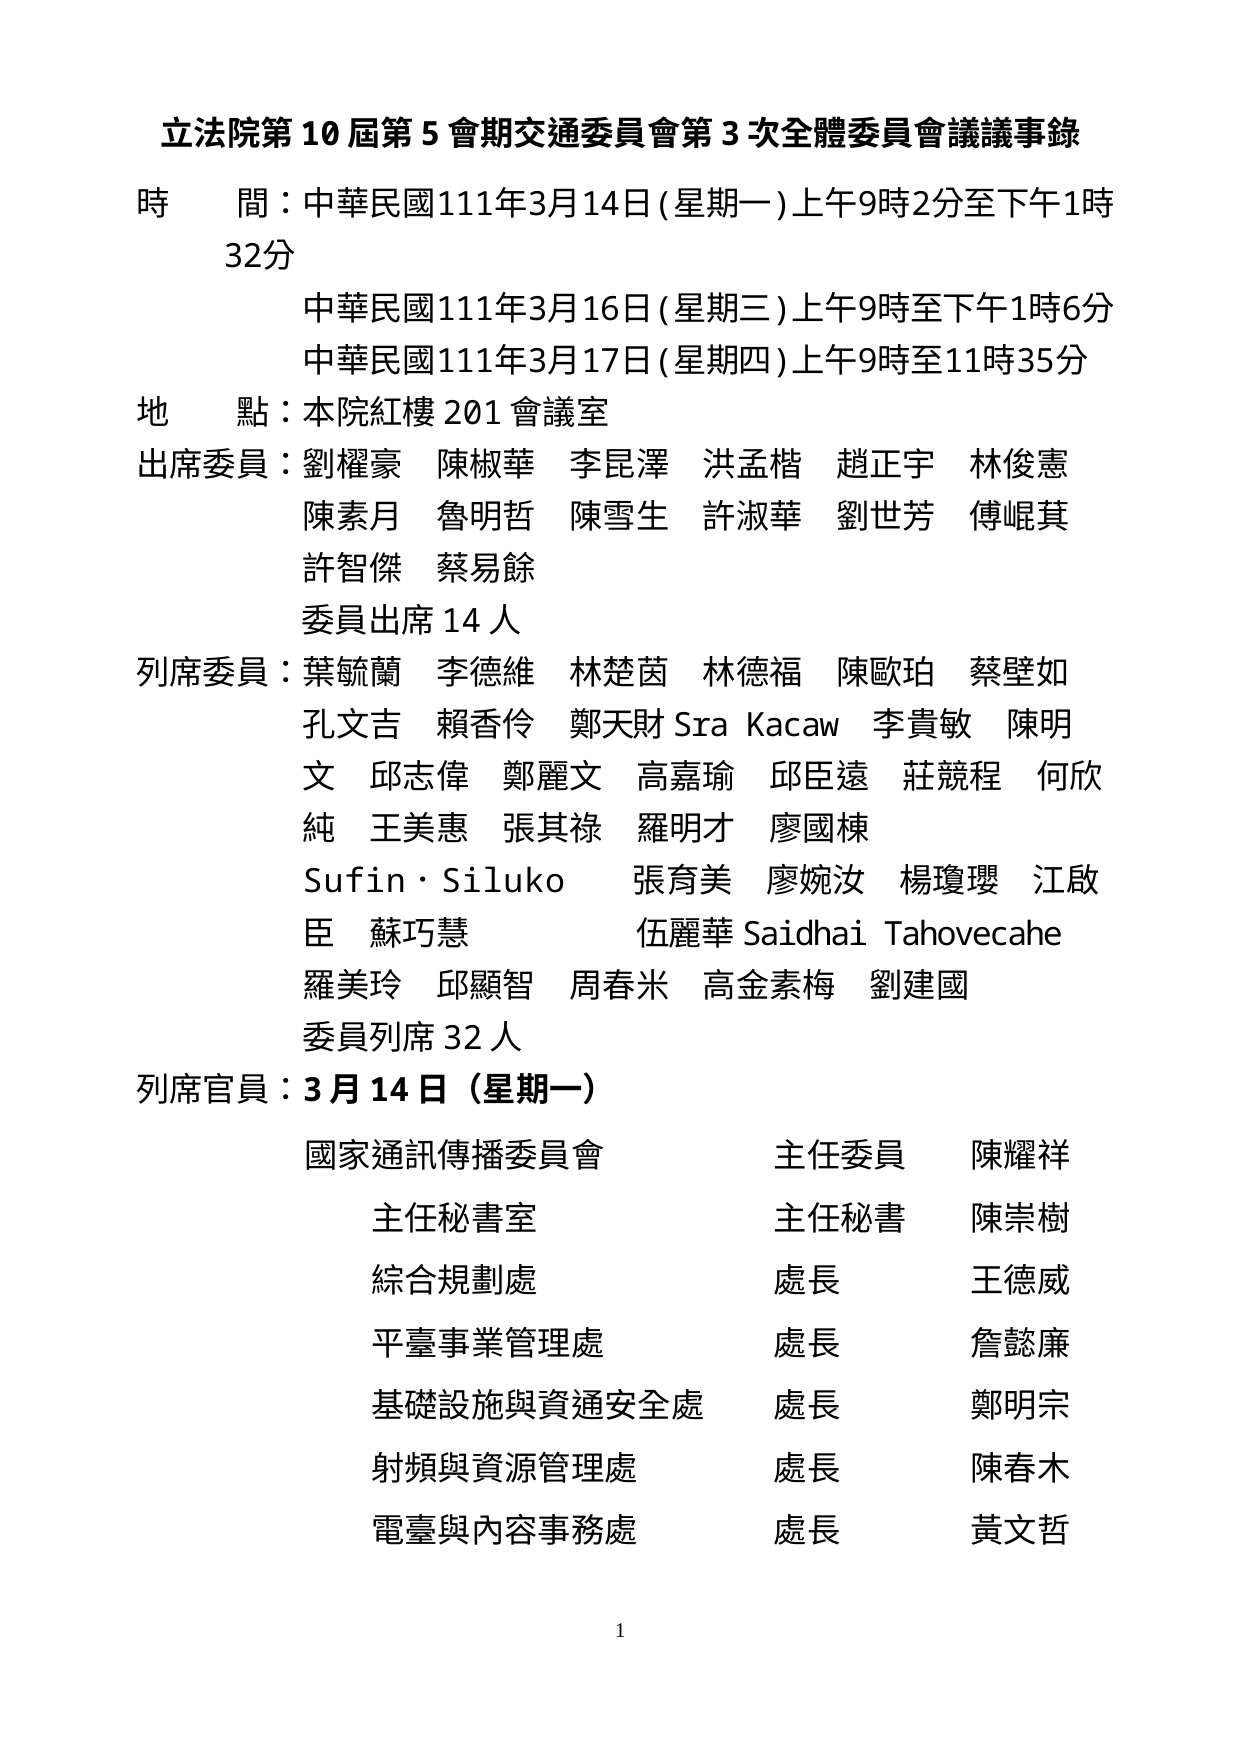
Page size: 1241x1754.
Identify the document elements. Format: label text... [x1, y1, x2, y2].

text 列席官員：3月14日（星期一） [136, 1059, 1104, 1112]
table_cell 主任秘書 [762, 1174, 939, 1237]
table_cell 基礎設施與資通安全處 [301, 1362, 762, 1424]
table_cell 平臺事業管理處 [301, 1299, 762, 1362]
table_header 主任委員 [762, 1112, 939, 1174]
text 地 點：本院紅樓201會議室 [136, 382, 1125, 434]
table_cell 處長 [762, 1424, 939, 1487]
table_header 國家通訊傳播委員會 [301, 1112, 762, 1174]
text 時 間：中華民國111年3月14日(星期一)上午9時2分至下午1時32分 [136, 174, 1125, 278]
text 出席委員：劉櫂豪 陳椒華 李昆澤 洪孟楷 趙正宇 林俊憲 陳素月 魯明哲 陳雪生 許淑華 劉世芳 傅崐萁 許智傑 蔡易餘 [136, 434, 1125, 591]
table_cell 陳春木 [939, 1424, 1102, 1487]
table_cell 鄭明宗 [939, 1362, 1102, 1424]
table_cell 王德威 [939, 1237, 1102, 1299]
table_cell 處長 [762, 1299, 939, 1362]
table_cell 陳崇樹 [939, 1174, 1102, 1237]
text 委員列席32人 [136, 1007, 1104, 1059]
text 中華民國111年3月17日(星期四)上午9時至11時35分 [136, 330, 1125, 382]
table_cell 主任秘書室 [301, 1174, 762, 1237]
table_cell 黃文哲 [939, 1487, 1102, 1549]
table_cell 射頻與資源管理處 [301, 1424, 762, 1487]
table_header 陳耀祥 [939, 1112, 1102, 1174]
table_cell 詹懿廉 [939, 1299, 1102, 1362]
table_cell 電臺與內容事務處 [301, 1487, 762, 1549]
text 列席委員：葉毓蘭 李德維 林楚茵 林德福 陳歐珀 蔡壁如 孔文吉 賴香伶 鄭天財Sra Kacaw 李貴敏 陳明文 邱志偉 鄭麗文 高嘉瑜 邱臣遠 莊競程 何欣純 王美惠 張其祿 羅明才 廖國棟Sufin．Siluko 張育美 廖婉汝 楊瓊瓔 江啟臣 蘇巧慧 伍麗華Saidhai Tahovecahe 羅美玲 邱顯智 周春米 高金素梅 劉建國 [136, 643, 1104, 1007]
table_cell 綜合規劃處 [301, 1237, 762, 1299]
table_cell 處長 [762, 1487, 939, 1549]
text 立法院第10屆第5會期交通委員會第3次全體委員會議議事錄 [136, 103, 1104, 155]
text 委員出席14人 [136, 591, 1104, 643]
table_cell 處長 [762, 1362, 939, 1424]
text 中華民國111年3月16日(星期三)上午9時至下午1時6分 [136, 278, 1125, 330]
table_cell 處長 [762, 1237, 939, 1299]
